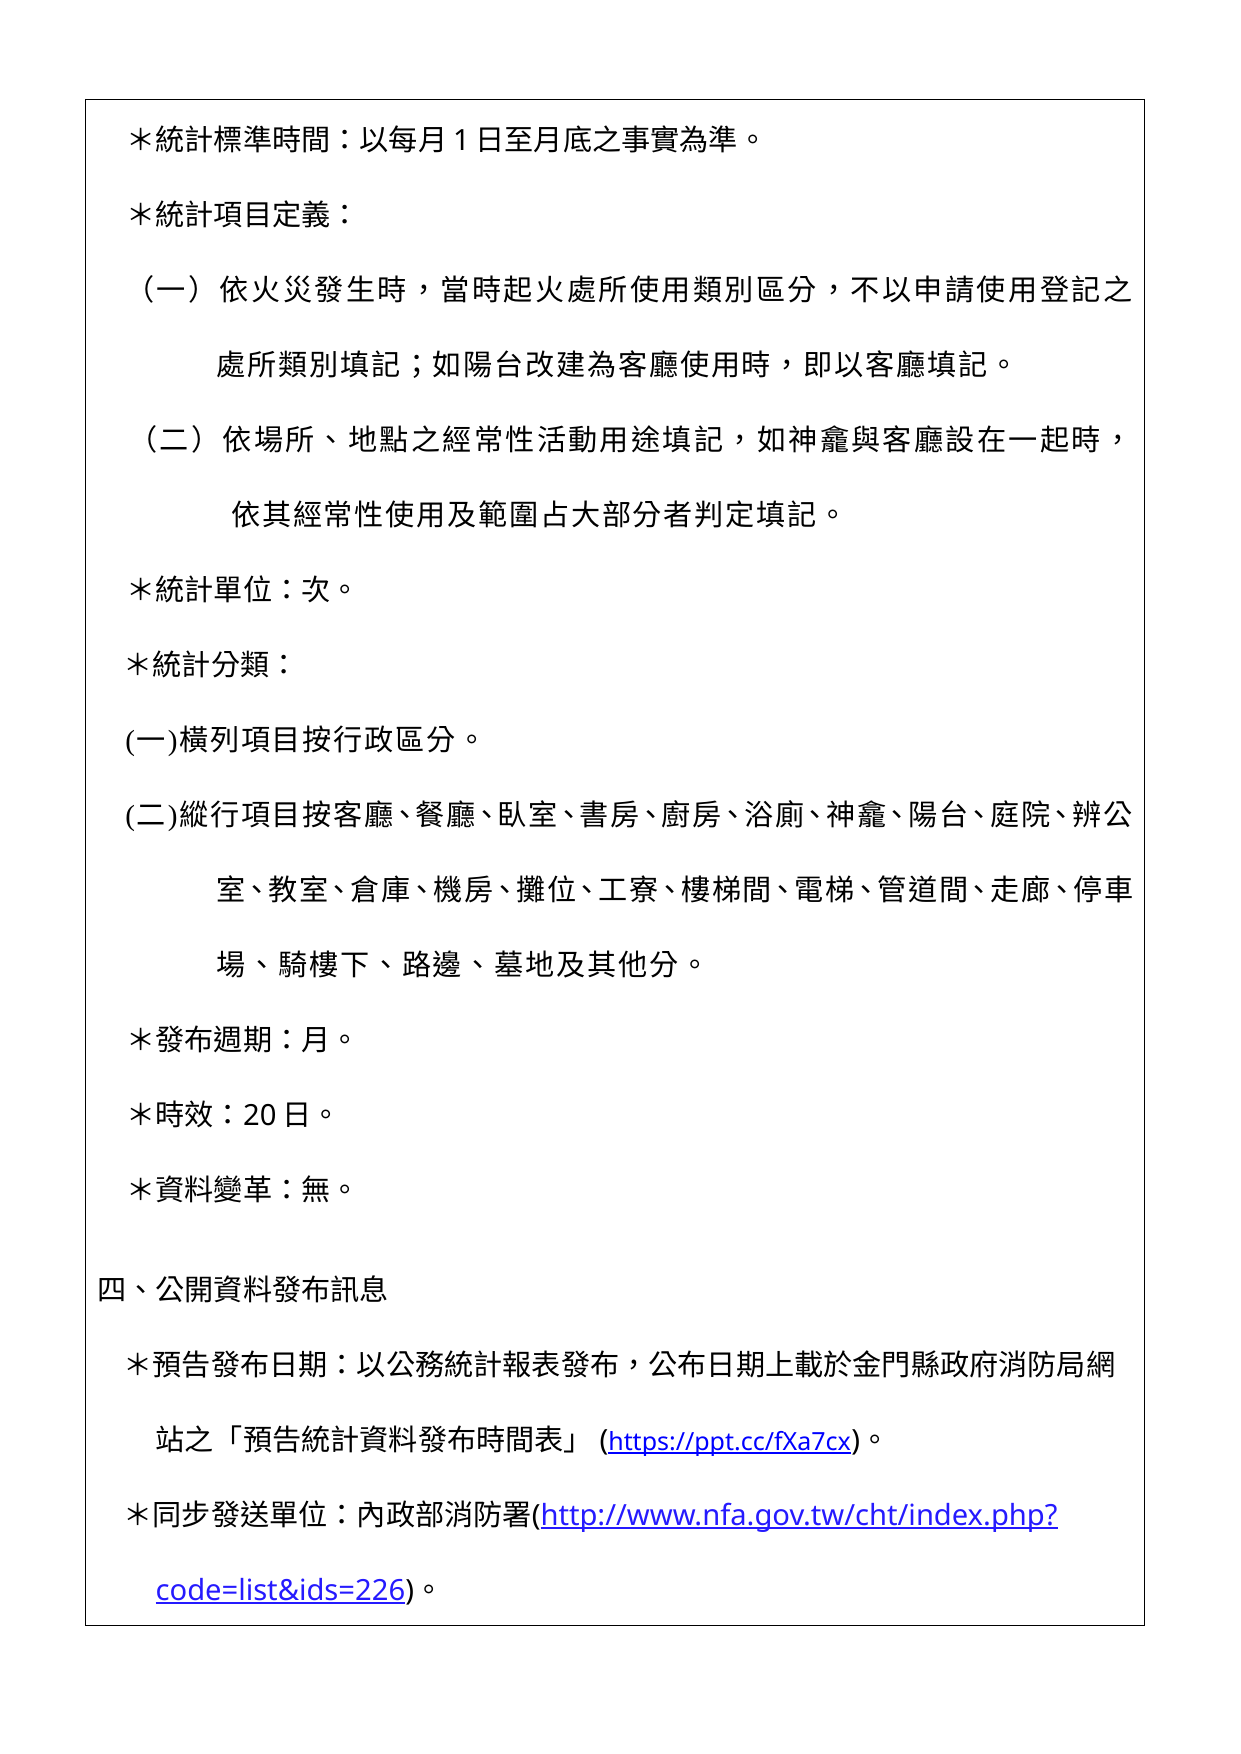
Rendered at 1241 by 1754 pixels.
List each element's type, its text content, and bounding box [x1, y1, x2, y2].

table_header ＊統計標準時間：以每月1日至月底之事實為準。 ＊統計項目定義： （一）依火災發生時，當時起火處所使用類別區分，不以申請使用登記之處所類別填記；如陽台改建為客廳使用時，即以客廳填記。 （二）依場所、地點之經常性活動用途填記，如神龕與客廳設在一起時，依其經常性使用及範圍占大部分者判定填記。 ＊統計單位：次。 ＊統計分類： (一)橫列項目按行政區分。 (二)縱行項目按客廳、餐廳、臥室、書房、廚房、浴廁、神龕、陽台、庭院、辨公室、教室、倉庫、機房、攤位、工寮、樓梯間、電梯、管道間、走廊、停車場、騎樓下、路邊、墓地及其他分。 ＊發布週期：月。 ＊時效：20日。 ＊資料變革：無。 四、公開資料發布訊息 ＊預告發布日期：以公務統計報表發布，公布日期上載於金門縣政府消防局網站之「預告統計資料發布時間表」 (https://ppt.cc/fXa7cx)。 ＊同步發送單位：內政部消防署(http://www.nfa.gov.tw/cht/index.php?code=list&ids=226)。 [86, 100, 1144, 1625]
